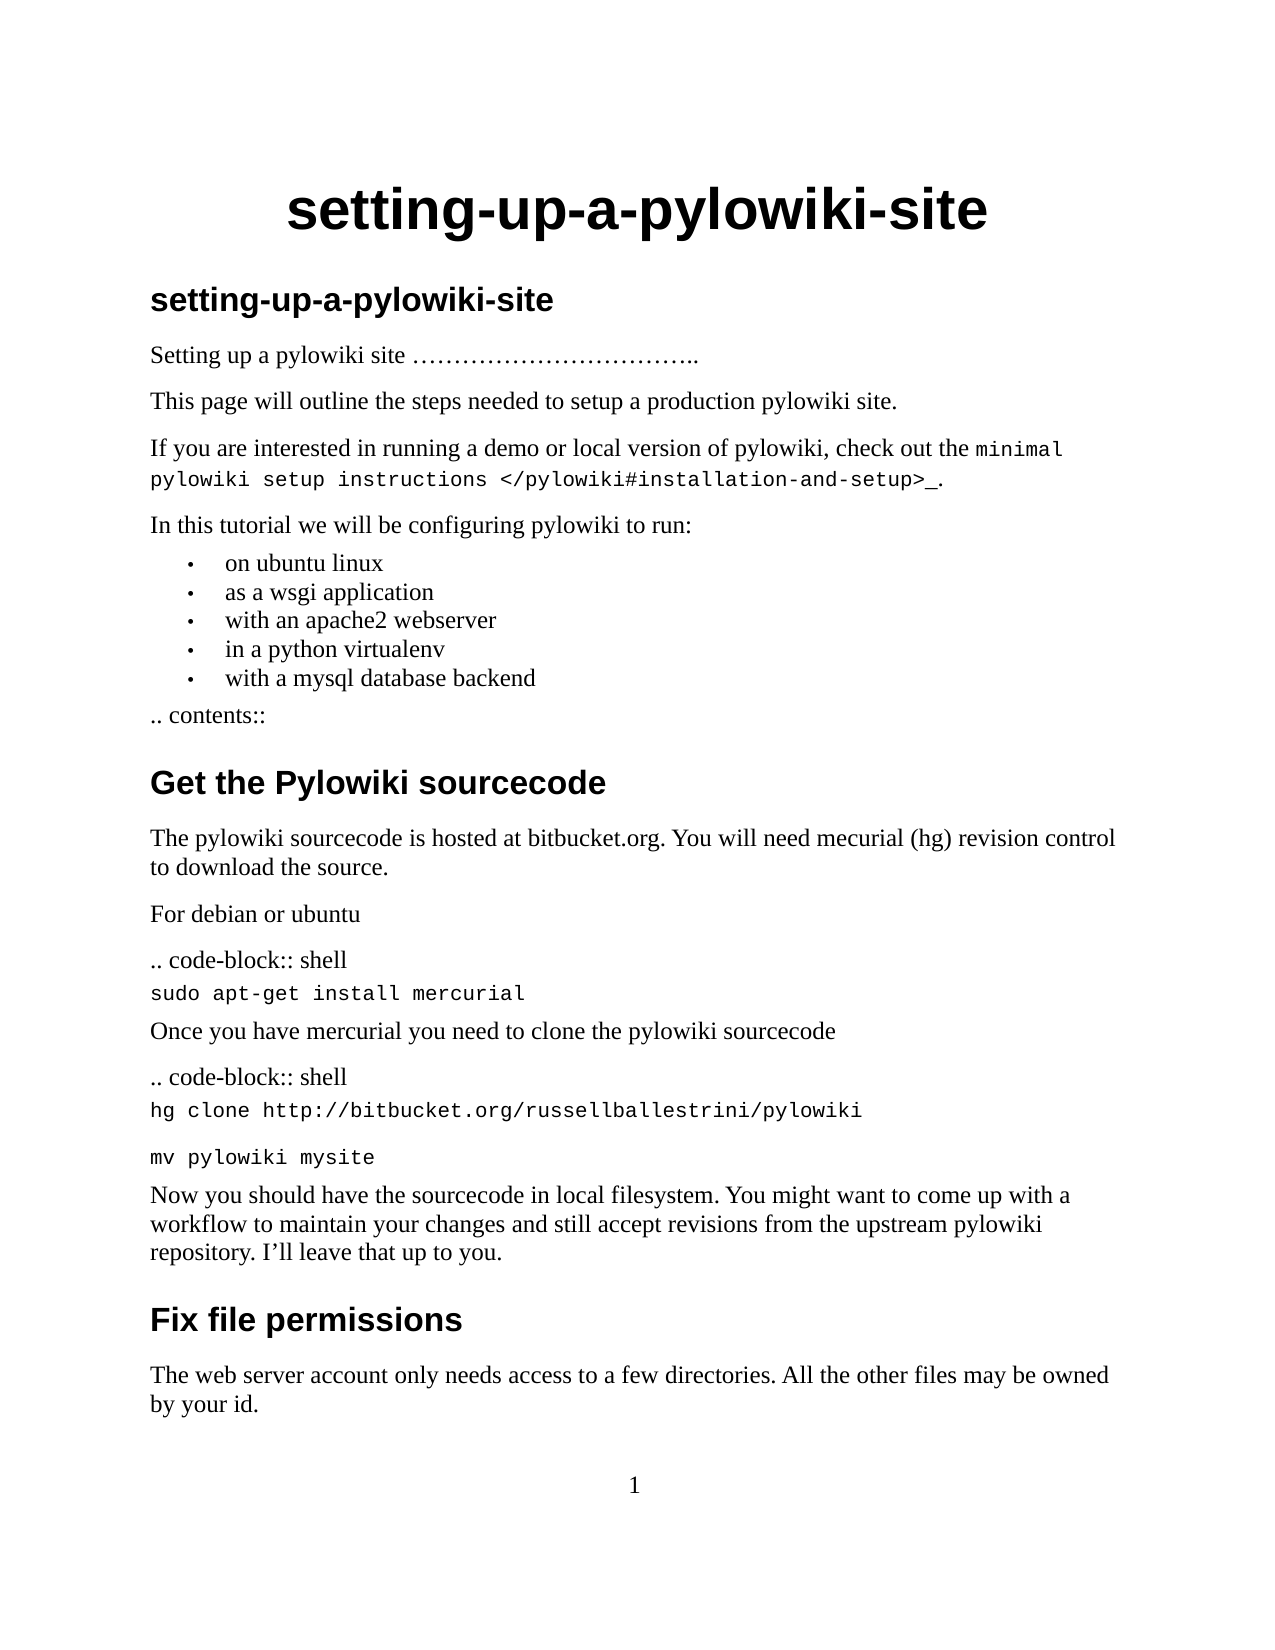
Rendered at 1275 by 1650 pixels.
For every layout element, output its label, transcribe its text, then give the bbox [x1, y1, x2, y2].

text Now you should have the sourcecode in local filesystem. You might want to come up with a workflow to maintain your changes and still accept revisions from the upstream pylowiki repository. I’ll leave that up to you. [150, 1180, 1125, 1266]
text hg clone http://bitbucket.org/russellballestrini/pylowiki [150, 1100, 1125, 1124]
text sudo apt-get install mercurial [150, 983, 1125, 1007]
text mv pylowiki mysite [150, 1147, 1125, 1171]
list in a python virtualenv [187, 634, 1125, 663]
text Once you have mercurial you need to clone the pylowiki sourcecode [150, 1016, 1125, 1044]
subtitle Get the Pylowiki sourcecode [150, 763, 1125, 802]
text For debian or ubuntu [150, 899, 1125, 927]
text In this tutorial we will be configuring pylowiki to run: [150, 510, 1125, 539]
text This page will outline the steps needed to setup a production pylowiki site. [150, 386, 1125, 415]
list as a wsgi application [187, 577, 1125, 605]
text Setting up a pylowiki site …………………………….. [150, 340, 1125, 368]
text The pylowiki sourcecode is hosted at bitbucket.org. You will need mecurial (hg) revision control to download the source. [150, 823, 1125, 881]
subtitle setting-up-a-pylowiki-site [150, 279, 1125, 318]
text If you are interested in running a demo or local version of pylowiki, check out the minimal pylowiki setup instructions </pylowiki#installation-and-setup>_. [150, 433, 1125, 492]
text The web server account only needs access to a few directories. All the other files may be owned by your id. [150, 1360, 1125, 1418]
text .. code-block:: shell [150, 945, 1125, 974]
list with a mysql database backend [187, 663, 1125, 692]
subtitle Fix file permissions [150, 1300, 1125, 1339]
list on ubuntu linux [187, 548, 1125, 577]
text .. code-block:: shell [150, 1062, 1125, 1091]
list with an apache2 webserver [187, 605, 1125, 634]
text .. contents:: [150, 701, 1125, 729]
title setting-up-a-pylowiki-site [150, 175, 1125, 242]
